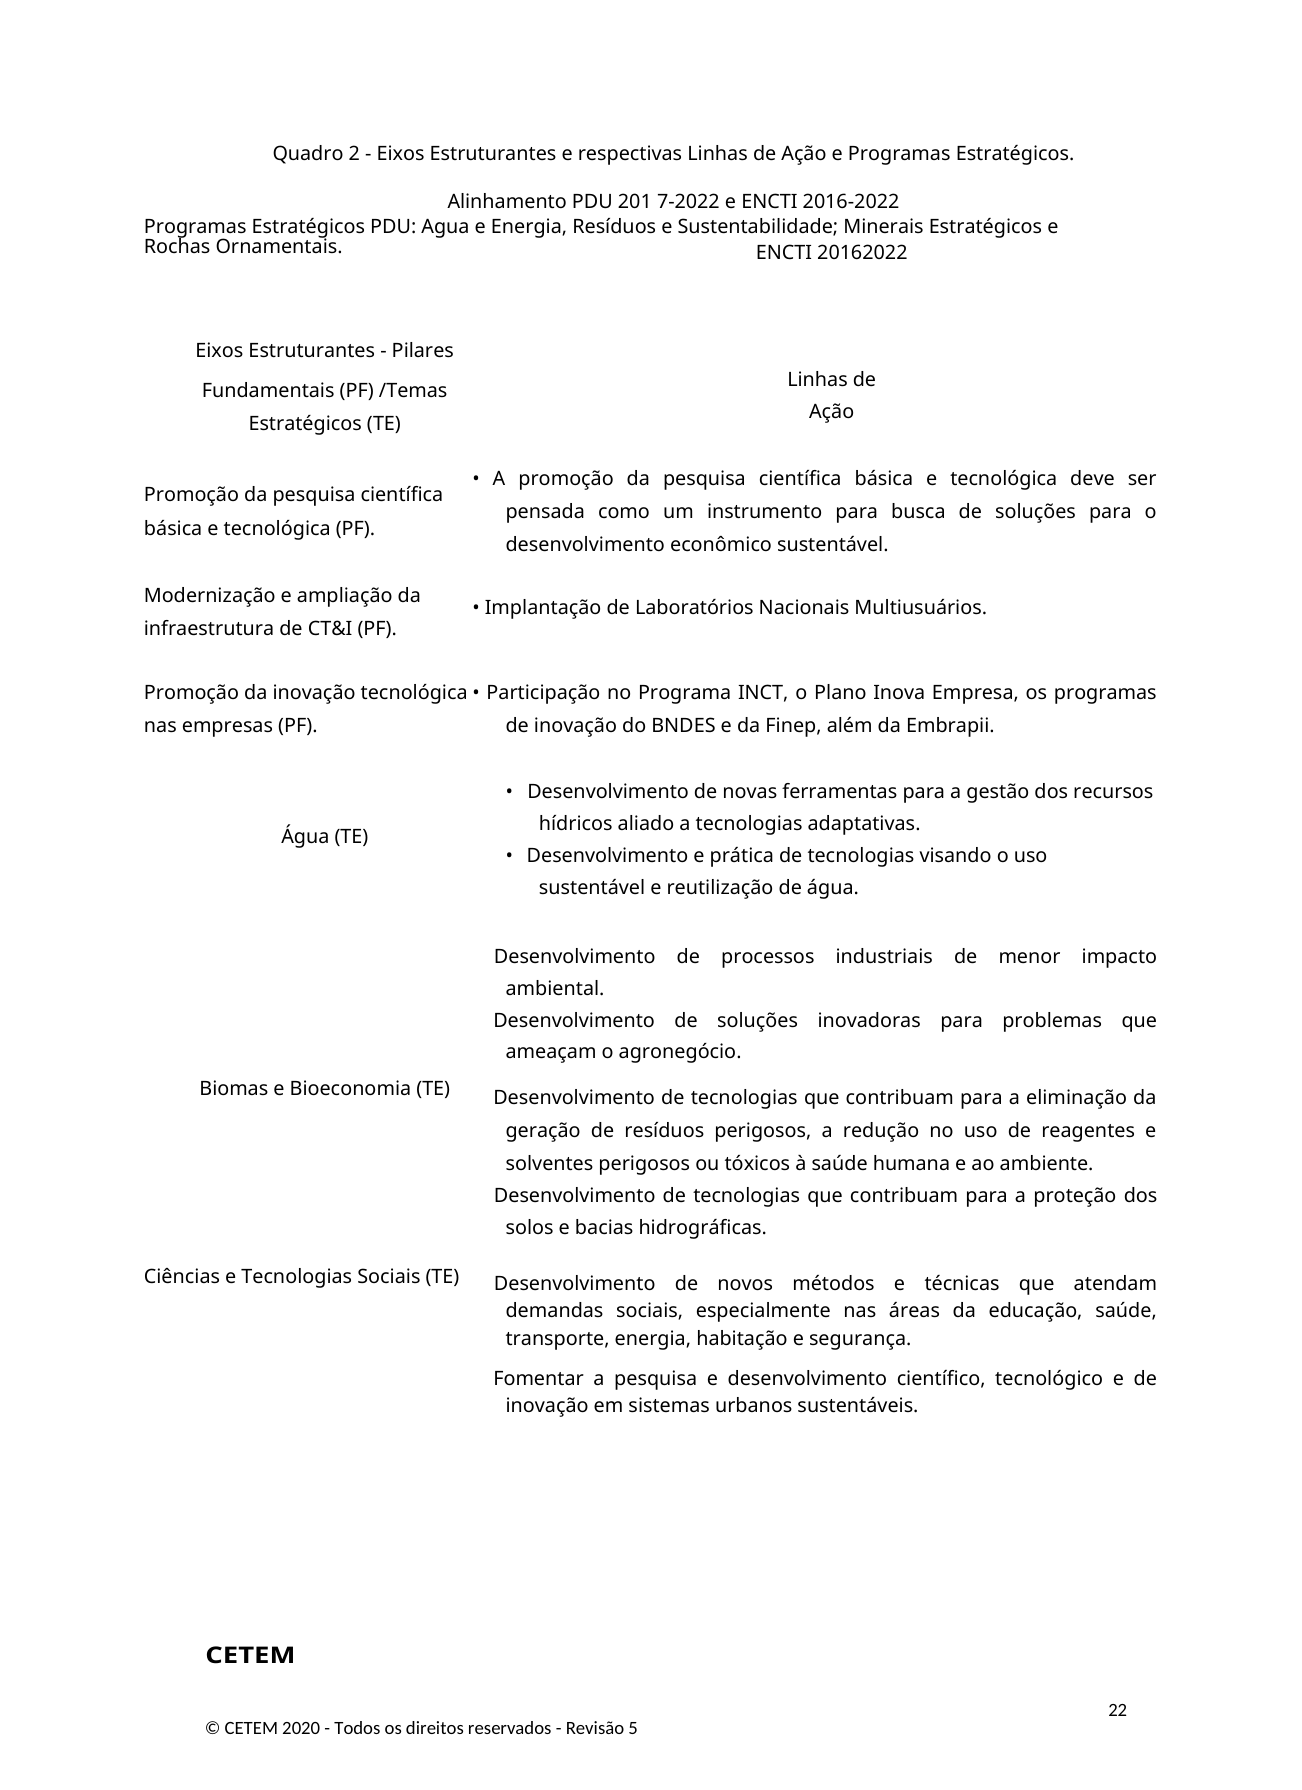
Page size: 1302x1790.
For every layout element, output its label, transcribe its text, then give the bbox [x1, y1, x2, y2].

table_cell Promoção da inovação tecnológica nas empresas (PF). [144, 649, 505, 673]
table_cell • A promoção da pesquisa científica básica e tecnológica deve ser pensada como um instrumento para busca de soluções para o desenvolvimento econômico sustentável. [505, 558, 1158, 569]
table_cell Promoção da pesquisa científica básica e tecnológica (PF). [144, 448, 505, 476]
table_header Rochas Ornamentais. [144, 257, 505, 342]
table_cell Água (TE) [144, 847, 505, 911]
table_cell • Participação no Programa INCT, o Plano Inova Empresa, os programas de inovação do BNDES e da Finep, além da Embrapii. [505, 649, 1158, 674]
text CETEM [205, 1646, 1182, 1668]
table_header ENCTI 20162022 [505, 265, 1158, 342]
table_cell Eixos Estruturantes - Pilares [144, 362, 505, 371]
table_cell • Participação no Programa INCT, o Plano Inova Empresa, os programas de inovação do BNDES e da Finep, além da Embrapii. [505, 739, 1158, 764]
table_cell Modernização e ampliação da infraestrutura de CT&I (PF). [144, 642, 505, 648]
table_cell Modernização e ampliação da infraestrutura de CT&I (PF). [144, 569, 505, 576]
table_cell Fundamentais (PF) /Temas Estratégicos (TE) [144, 437, 505, 448]
text Quadro 2 - Eixos Estruturantes e respectivas Linhas de Ação e Programas Estratégicos. Alinhamento PDU 201 7-2022 e ENCTI 2016-2022 [168, 123, 1179, 218]
table_cell Linhas de Ação [505, 423, 1158, 448]
table_cell • Implantação de Laboratórios Nacionais Multiusuários. [505, 619, 1158, 648]
table_cell Biomas e Bioeconomia (TE) [144, 911, 505, 1079]
table_cell Água (TE) [144, 764, 505, 827]
table_cell Promoção da inovação tecnológica nas empresas (PF). [144, 739, 505, 764]
table_cell • Implantação de Laboratórios Nacionais Multiusuários. [505, 569, 1158, 599]
table_cell [505, 342, 1158, 371]
table_cell Desenvolvimento de processos industriais de menor impacto ambiental. Desenvolvimento de soluções inovadoras para problemas que ameaçam o agronegócio. Desenvolvimento de tecnologias que contribuam para a eliminação da geração de resíduos perigosos, a redução no uso de reagentes e solventes perigosos ou tóxicos à saúde humana e ao ambiente. Desenvolvimento de tecnologias que contribuam para a proteção dos solos e bacias hidrográficas. [505, 1241, 1158, 1268]
table_cell • A promoção da pesquisa científica básica e tecnológica deve ser pensada como um instrumento para busca de soluções para o desenvolvimento econômico sustentável. [505, 448, 1158, 459]
table_cell Biomas e Bioeconomia (TE) [144, 1099, 505, 1268]
table_cell Desenvolvimento de novos métodos e técnicas que atendam demandas sociais, especialmente nas áreas da educação, saúde, transporte, energia, habitação e segurança. Fomentar a pesquisa e desenvolvimento científico, tecnológico e de inovação em sistemas urbanos sustentáveis. [505, 1418, 1158, 1431]
table_cell Desenvolvimento de novas ferramentas para a gestão dos recursos hídricos aliado a tecnologias adaptativas. Desenvolvimento e prática de tecnologias visando o uso sustentável e reutilização de água. [505, 901, 1158, 911]
table_cell Promoção da pesquisa científica básica e tecnológica (PF). [144, 542, 505, 569]
table_cell Ciências e Tecnologias Sociais (TE) [144, 1288, 505, 1431]
text Programas Estratégicos PDU: Agua e Energia, Resíduos e Sustentabilidade; Minerais Estratégicos e [144, 218, 1158, 237]
table_cell Desenvolvimento de novas ferramentas para a gestão dos recursos hídricos aliado a tecnologias adaptativas. Desenvolvimento e prática de tecnologias visando o uso sustentável e reutilização de água. [505, 764, 1158, 773]
table_cell Desenvolvimento de processos industriais de menor impacto ambiental. Desenvolvimento de soluções inovadoras para problemas que ameaçam o agronegócio. Desenvolvimento de tecnologias que contribuam para a eliminação da geração de resíduos perigosos, a redução no uso de reagentes e solventes perigosos ou tóxicos à saúde humana e ao ambiente. Desenvolvimento de tecnologias que contribuam para a proteção dos solos e bacias hidrográficas. [505, 911, 1158, 937]
